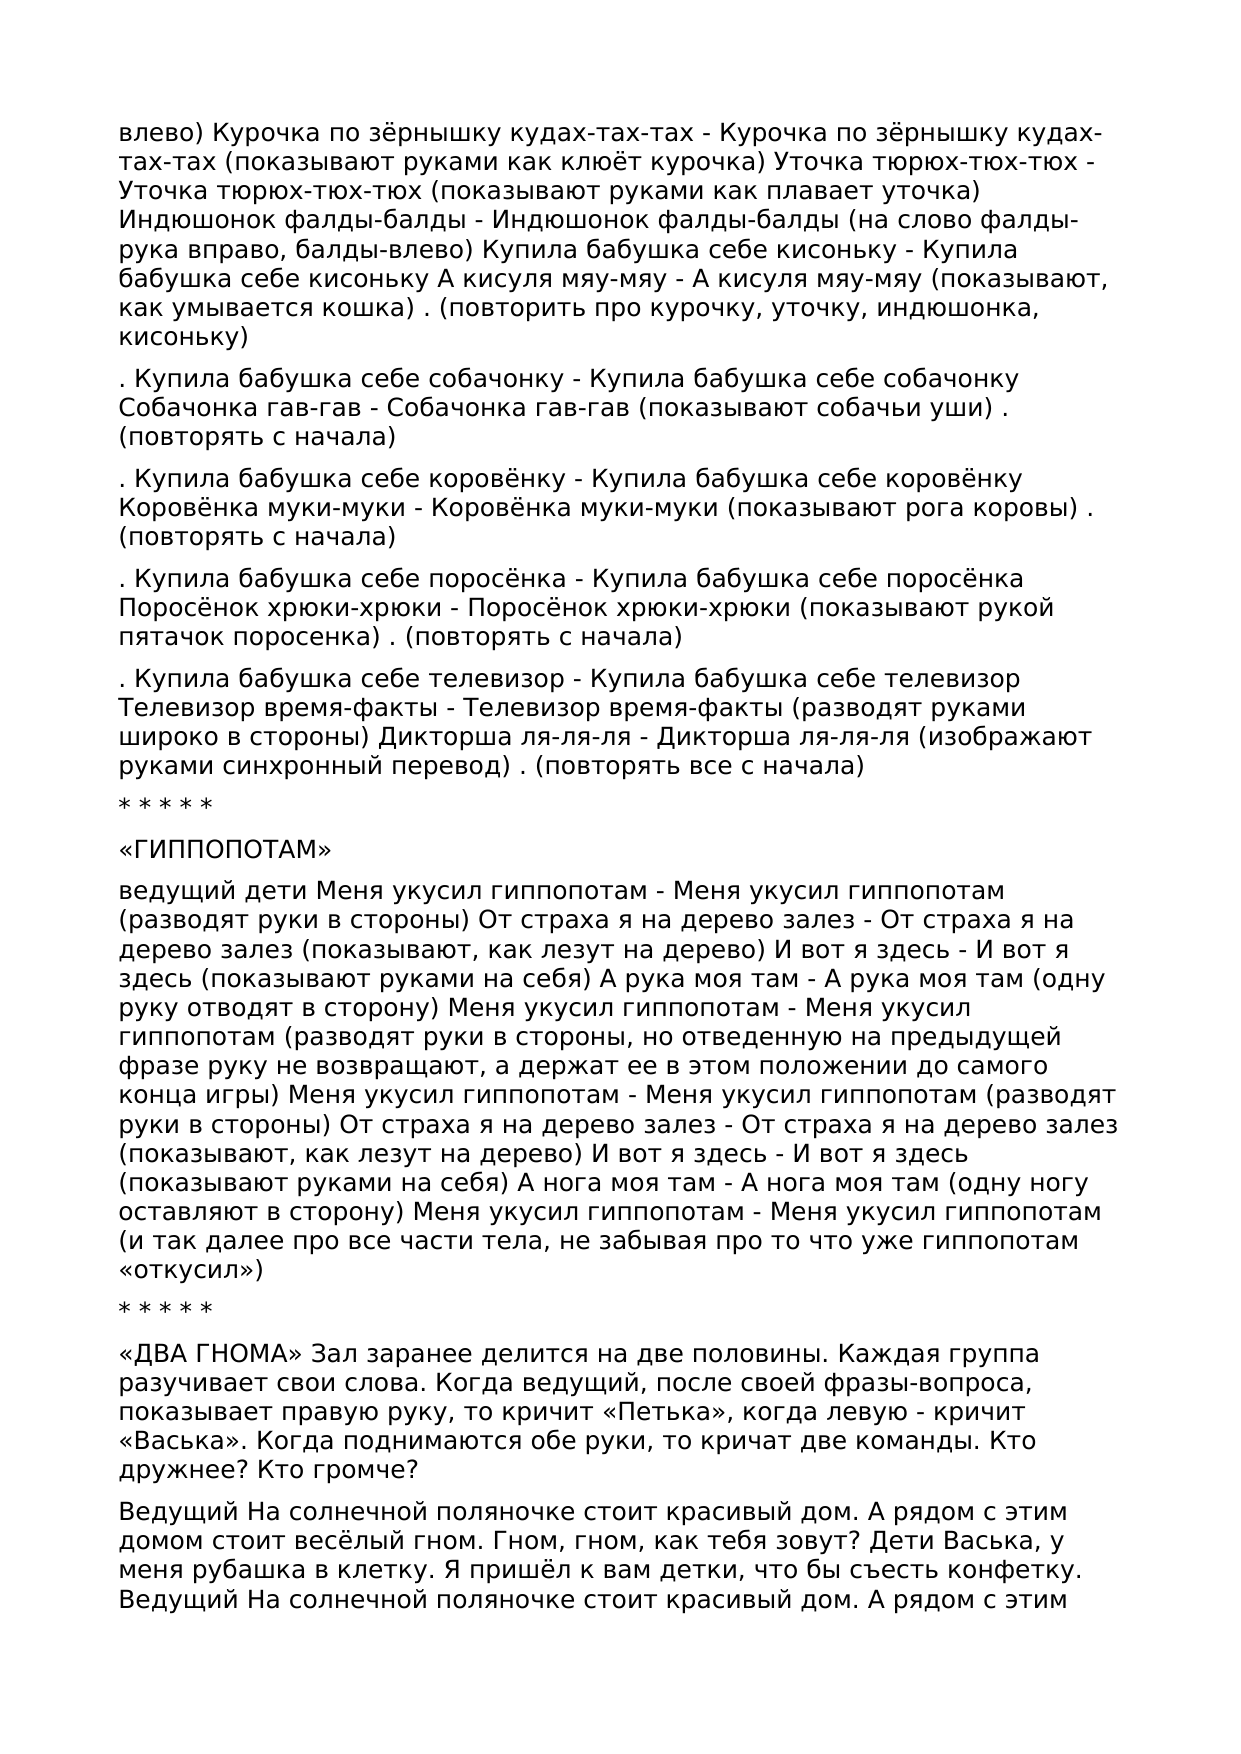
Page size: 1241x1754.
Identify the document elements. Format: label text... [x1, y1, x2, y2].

text влево) Курочка по зёрнышку кудах-тах-тах - Курочка по зёрнышку кудах-тах-тах (показывают руками как клюёт курочка) Уточка тюрюх-тюх-тюх - Уточка тюрюх-тюх-тюх (показывают руками как плавает уточка) Индюшонок фалды-балды - Индюшонок фалды-балды (на слово фалды-рука вправо, балды-влево) Купила бабушка себе кисоньку - Купила бабушка себе кисоньку А кисуля мяу-мяу - А кисуля мяу-мяу (показывают, как умывается кошка) . (повторить про курочку, уточку, индюшонка, кисоньку) [118, 118, 1122, 351]
text «ДВА ГНОМА» Зал заранее делится на две половины. Каждая группа разучивает свои слова. Когда ведущий, после своей фразы-вопроса, показывает правую руку, то кричит «Петька», когда левую - кричит «Васька». Когда поднимаются обе руки, то кричат две команды. Кто дружнее? Кто громче? [118, 1339, 1122, 1485]
text * * * * * [118, 793, 1122, 822]
text . Купила бабушка себе телевизор - Купила бабушка себе телевизор Телевизор время-факты - Телевизор время-факты (разводят руками широко в стороны) Дикторша ля-ля-ля - Дикторша ля-ля-ля (изображают руками синхронный перевод) . (повторять все с начала) [118, 664, 1122, 781]
text «ГИППОПОТАМ» [118, 835, 1122, 864]
text . Купила бабушка себе коровёнку - Купила бабушка себе коровёнку Коровёнка муки-муки - Коровёнка муки-муки (показывают рога коровы) . (повторять с начала) [118, 464, 1122, 551]
text ведущий дети Меня укусил гиппопотам - Меня укусил гиппопотам (разводят руки в стороны) От страха я на дерево залез - От страха я на дерево залез (показывают, как лезут на дерево) И вот я здесь - И вот я здесь (показывают руками на себя) А рука моя там - А рука моя там (одну руку отводят в сторону) Меня укусил гиппопотам - Меня укусил гиппопотам (разводят руки в стороны, но отведенную на предыдущей фразе руку не возвращают, а держат ее в этом положении до самого конца игры) Меня укусил гиппопотам - Меня укусил гиппопотам (разводят руки в стороны) От страха я на дерево залез - От страха я на дерево залез (показывают, как лезут на дерево) И вот я здесь - И вот я здесь (показывают руками на себя) А нога моя там - А нога моя там (одну ногу оставляют в сторону) Меня укусил гиппопотам - Меня укусил гиппопотам (и так далее про все части тела, не забывая про то что уже гиппопотам «откусил») [118, 876, 1122, 1285]
text . Купила бабушка себе поросёнка - Купила бабушка себе поросёнка Поросёнок хрюки-хрюки - Поросёнок хрюки-хрюки (показывают рукой пятачок поросенка) . (повторять с начала) [118, 564, 1122, 651]
text . Купила бабушка себе собачонку - Купила бабушка себе собачонку Собачонка гав-гав - Собачонка гав-гав (показывают собачьи уши) . (повторять с начала) [118, 364, 1122, 451]
text * * * * * [118, 1297, 1122, 1326]
text Ведущий На солнечной поляночке стоит красивый дом. А рядом с этим домом стоит весёлый гном. Гном, гном, как тебя зовут? Дети Васька, у меня рубашка в клетку. Я пришёл к вам детки, что бы съесть конфетку. Ведущий На солнечной поляночке стоит красивый дом. А рядом с этим [118, 1497, 1122, 1614]
